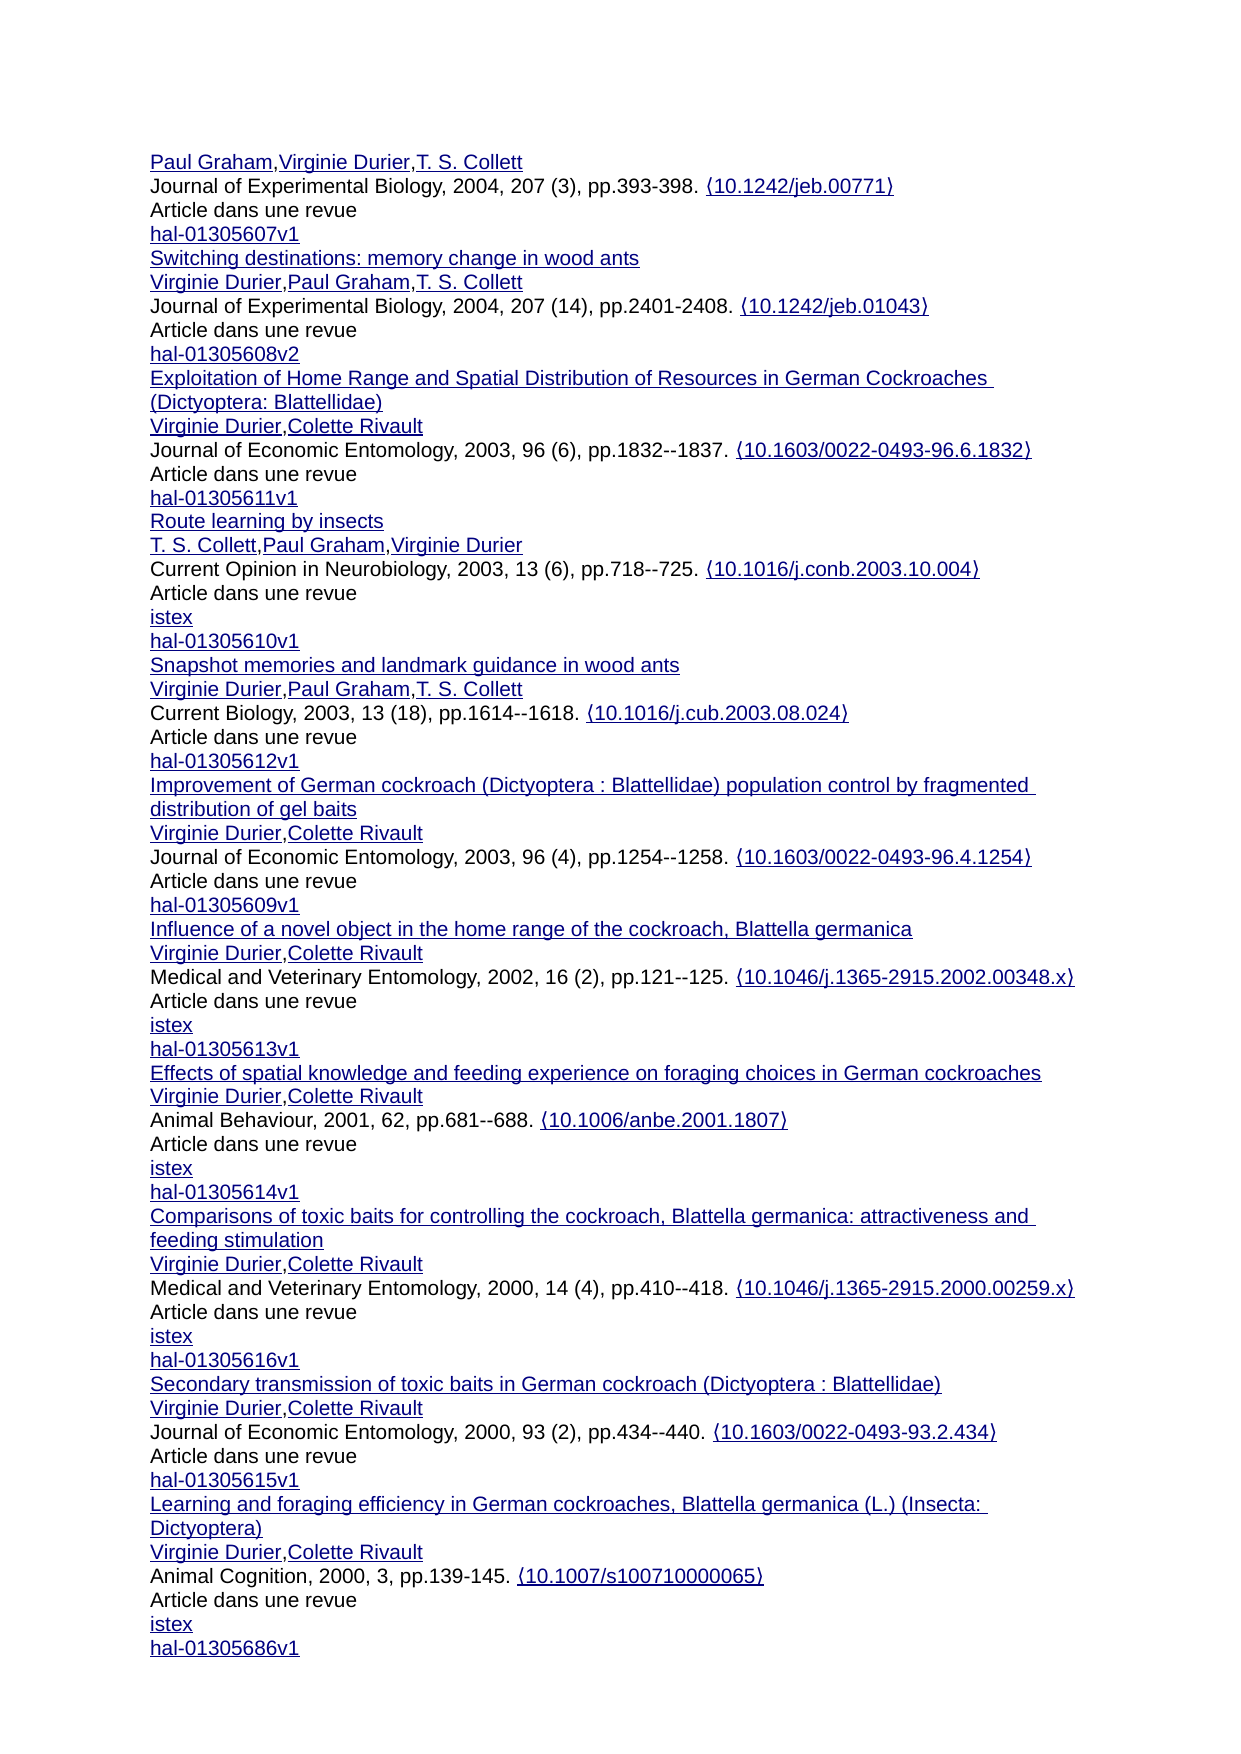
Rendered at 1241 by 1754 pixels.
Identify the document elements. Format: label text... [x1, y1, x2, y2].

table_cell Exploitation of Home Range and Spatial Distribution of Resources in German Cockroaches (Dictyoptera: Blattellidae) Virginie Durier,Colette Rivault Journal of Economic Entomology, 2003, 96 (6), pp.1832--1837. ⟨10.1603/0022-0493-96.6.1832⟩ Article dans une revue hal-01305611v1 [150, 366, 1090, 509]
table_cell Switching destinations: memory change in wood ants Virginie Durier,Paul Graham,T. S. Collett Journal of Experimental Biology, 2004, 207 (14), pp.2401-2408. ⟨10.1242/jeb.01043⟩ Article dans une revue hal-01305608v2 [150, 246, 1090, 366]
table_cell Improvement of German cockroach (Dictyoptera : Blattellidae) population control by fragmented distribution of gel baits Virginie Durier,Colette Rivault Journal of Economic Entomology, 2003, 96 (4), pp.1254--1258. ⟨10.1603/0022-0493-96.4.1254⟩ Article dans une revue hal-01305609v1 [150, 773, 1090, 917]
table_cell Snapshot memories and landmark guidance in wood ants Virginie Durier,Paul Graham,T. S. Collett Current Biology, 2003, 13 (18), pp.1614--1618. ⟨10.1016/j.cub.2003.08.024⟩ Article dans une revue hal-01305612v1 [150, 653, 1090, 773]
table_cell Effects of spatial knowledge and feeding experience on foraging choices in German cockroaches Virginie Durier,Colette Rivault Animal Behaviour, 2001, 62, pp.681--688. ⟨10.1006/anbe.2001.1807⟩ Article dans une revue istex hal-01305614v1 [150, 1060, 1090, 1204]
table_cell Paul Graham,Virginie Durier,T. S. Collett Journal of Experimental Biology, 2004, 207 (3), pp.393-398. ⟨10.1242/jeb.00771⟩ Article dans une revue hal-01305607v1 [150, 150, 1090, 246]
table_cell Secondary transmission of toxic baits in German cockroach (Dictyoptera : Blattellidae) Virginie Durier,Colette Rivault Journal of Economic Entomology, 2000, 93 (2), pp.434--440. ⟨10.1603/0022-0493-93.2.434⟩ Article dans une revue hal-01305615v1 [150, 1372, 1090, 1492]
table_cell Comparisons of toxic baits for controlling the cockroach, Blattella germanica: attractiveness and feeding stimulation Virginie Durier,Colette Rivault Medical and Veterinary Entomology, 2000, 14 (4), pp.410--418. ⟨10.1046/j.1365-2915.2000.00259.x⟩ Article dans une revue istex hal-01305616v1 [150, 1204, 1090, 1372]
table_cell Influence of a novel object in the home range of the cockroach, Blattella germanica Virginie Durier,Colette Rivault Medical and Veterinary Entomology, 2002, 16 (2), pp.121--125. ⟨10.1046/j.1365-2915.2002.00348.x⟩ Article dans une revue istex hal-01305613v1 [150, 917, 1090, 1060]
table_cell Learning and foraging efficiency in German cockroaches, Blattella germanica (L.) (Insecta: Dictyoptera) Virginie Durier,Colette Rivault Animal Cognition, 2000, 3, pp.139-145. ⟨10.1007/s100710000065⟩ Article dans une revue istex hal-01305686v1 [150, 1492, 1090, 1659]
table_cell Route learning by insects T. S. Collett,Paul Graham,Virginie Durier Current Opinion in Neurobiology, 2003, 13 (6), pp.718--725. ⟨10.1016/j.conb.2003.10.004⟩ Article dans une revue istex hal-01305610v1 [150, 509, 1090, 653]
